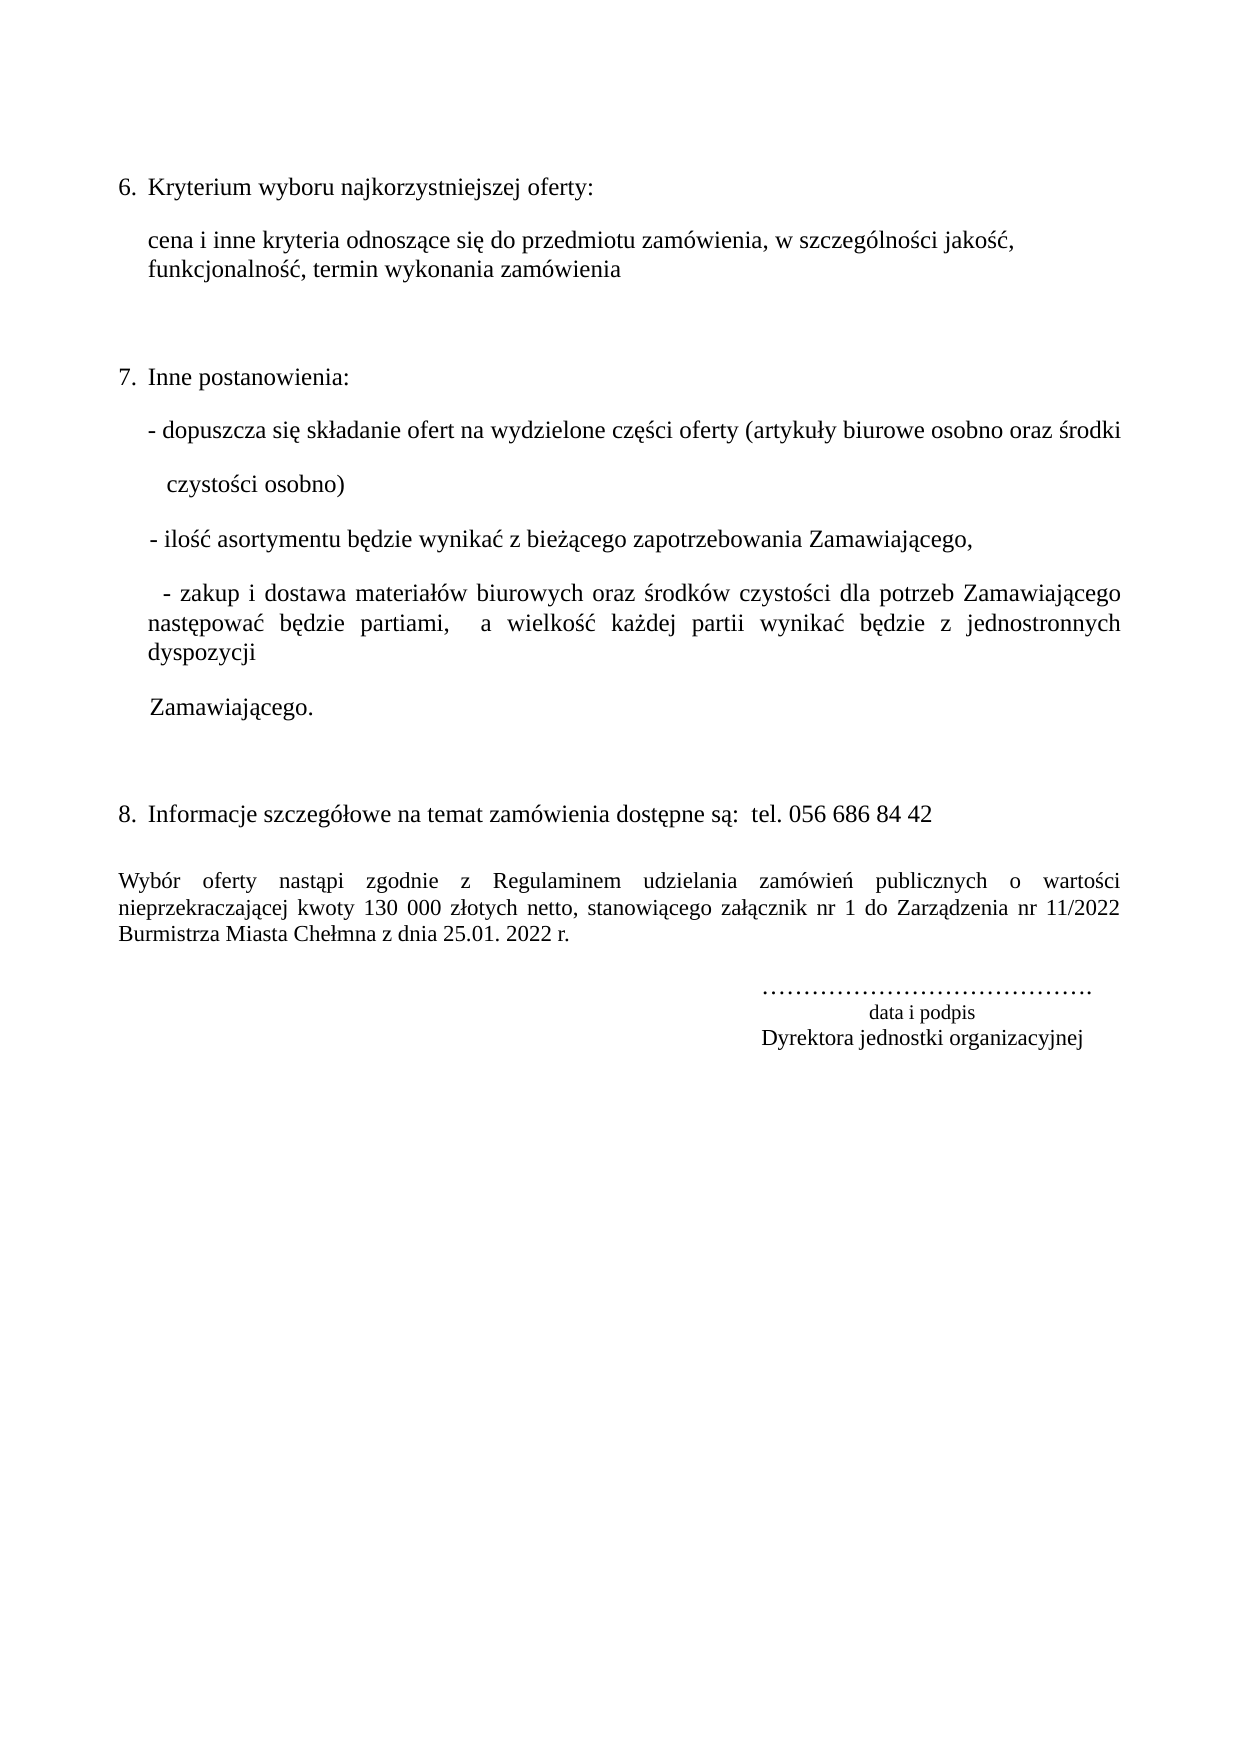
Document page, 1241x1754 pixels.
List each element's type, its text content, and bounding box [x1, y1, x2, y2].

list czystości osobno) [148, 469, 1122, 498]
text Dyrektora jednostki organizacyjnej [118, 1024, 1122, 1051]
list cena i inne kryteria odnoszące się do przedmiotu zamówienia, w szczególności jakość, funkcjonalność, termin wykonania zamówienia [148, 226, 1122, 283]
list Inne postanowienia: [118, 362, 1122, 391]
list - dopuszcza się składanie ofert na wydzielone części oferty (artykuły biurowe osobno oraz środki [148, 416, 1122, 444]
text Wybór oferty nastąpi zgodnie z Regulaminem udzielania zamówień publicznych o wartości nieprzekraczającej kwoty 130 000 złotych netto, stanowiącego załącznik nr 1 do Zarządzenia nr 11/2022 Burmistrza Miasta Chełmna z dnia 25.01. 2022 r. [118, 867, 1122, 946]
list - ilość asortymentu będzie wynikać z bieżącego zapotrzebowania Zamawiającego, [118, 523, 1122, 553]
list Informacje szczegółowe na temat zamówienia dostępne są: tel. 056 686 84 42 [118, 799, 1122, 828]
text …………………………………. [118, 971, 1122, 1000]
text data i podpis [118, 1000, 1122, 1024]
list Zamawiającego. [118, 691, 1122, 721]
list Kryterium wyboru najkorzystniejszej oferty: [118, 172, 1122, 201]
list - zakup i dostawa materiałów biurowych oraz środków czystości dla potrzeb Zamawiającego następować będzie partiami, a wielkość każdej partii wynikać będzie z jednostronnych dyspozycji [118, 578, 1122, 666]
